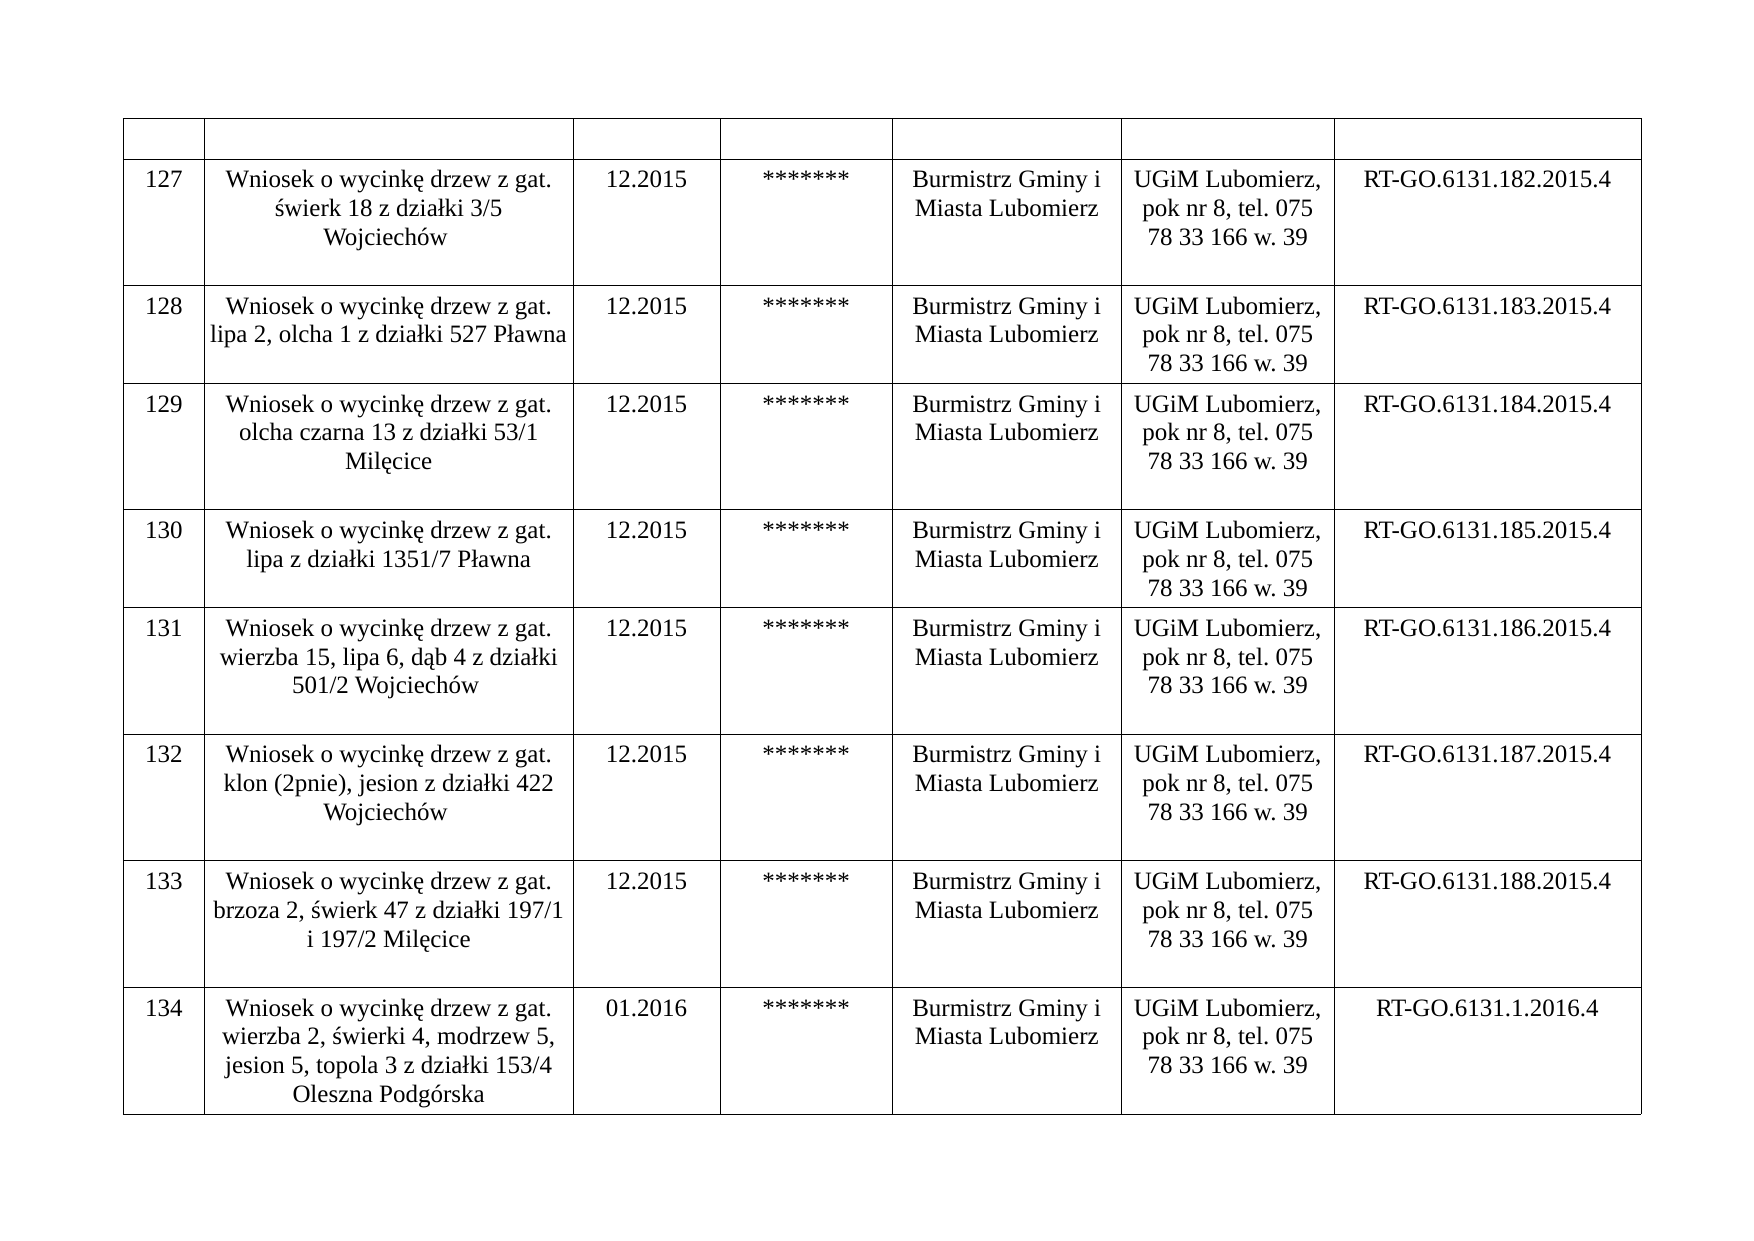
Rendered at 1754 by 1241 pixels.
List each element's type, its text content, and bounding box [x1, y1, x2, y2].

table_cell [124, 119, 204, 158]
table_cell Burmistrz Gminy i Miasta Lubomierz [893, 988, 1121, 1113]
table_cell [574, 119, 720, 158]
table_cell Wniosek o wycinkę drzew z gat. świerk 18 z działki 3/5 Wojciechów [205, 160, 573, 285]
table_cell ******* [721, 510, 892, 607]
table_cell Burmistrz Gminy i Miasta Lubomierz [893, 384, 1121, 509]
table_cell Burmistrz Gminy i Miasta Lubomierz [893, 160, 1121, 285]
table_cell Wniosek o wycinkę drzew z gat. brzoza 2, świerk 47 z działki 197/1 i 197/2 Milęcice [205, 861, 573, 987]
table_cell RT-GO.6131.182.2015.4 [1335, 160, 1641, 285]
table_cell 128 [124, 286, 204, 383]
table_cell 132 [124, 735, 204, 860]
table_cell Burmistrz Gminy i Miasta Lubomierz [893, 286, 1121, 383]
table_cell 12.2015 [574, 735, 720, 860]
table_cell Burmistrz Gminy i Miasta Lubomierz [893, 608, 1121, 734]
table_cell 130 [124, 510, 204, 607]
table_cell 12.2015 [574, 160, 720, 285]
table_cell RT-GO.6131.184.2015.4 [1335, 384, 1641, 509]
table_cell 129 [124, 384, 204, 509]
table_cell 12.2015 [574, 861, 720, 987]
table_cell RT-GO.6131.1.2016.4 [1335, 988, 1641, 1113]
table_cell RT-GO.6131.183.2015.4 [1335, 286, 1641, 383]
table_cell UGiM Lubomierz, pok nr 8, tel. 075 78 33 166 w. 39 [1122, 384, 1334, 509]
table_cell ******* [721, 988, 892, 1113]
table_cell 131 [124, 608, 204, 734]
table_cell Wniosek o wycinkę drzew z gat. olcha czarna 13 z działki 53/1 Milęcice [205, 384, 573, 509]
table_cell 134 [124, 988, 204, 1113]
table_cell 127 [124, 160, 204, 285]
table_cell 01.2016 [574, 988, 720, 1113]
table_cell [721, 119, 892, 158]
table_cell UGiM Lubomierz, pok nr 8, tel. 075 78 33 166 w. 39 [1122, 988, 1334, 1113]
table_cell ******* [721, 735, 892, 860]
table_cell UGiM Lubomierz, pok nr 8, tel. 075 78 33 166 w. 39 [1122, 608, 1334, 734]
table_cell [893, 119, 1121, 158]
table_cell 12.2015 [574, 286, 720, 383]
table_cell RT-GO.6131.186.2015.4 [1335, 608, 1641, 734]
table_cell UGiM Lubomierz, pok nr 8, tel. 075 78 33 166 w. 39 [1122, 735, 1334, 860]
table_cell [1122, 119, 1334, 158]
table_cell RT-GO.6131.188.2015.4 [1335, 861, 1641, 987]
table_cell 12.2015 [574, 384, 720, 509]
table_cell Burmistrz Gminy i Miasta Lubomierz [893, 735, 1121, 860]
table_cell ******* [721, 384, 892, 509]
table_cell ******* [721, 286, 892, 383]
table_cell 12.2015 [574, 510, 720, 607]
table_cell UGiM Lubomierz, pok nr 8, tel. 075 78 33 166 w. 39 [1122, 861, 1334, 987]
table_cell ******* [721, 608, 892, 734]
table_cell [1335, 119, 1641, 158]
table_cell ******* [721, 861, 892, 987]
table_cell Burmistrz Gminy i Miasta Lubomierz [893, 510, 1121, 607]
table_cell [205, 119, 573, 158]
table_cell Wniosek o wycinkę drzew z gat. klon (2pnie), jesion z działki 422 Wojciechów [205, 735, 573, 860]
table_cell UGiM Lubomierz, pok nr 8, tel. 075 78 33 166 w. 39 [1122, 160, 1334, 285]
table_cell ******* [721, 160, 892, 285]
table_cell 133 [124, 861, 204, 987]
table_cell Wniosek o wycinkę drzew z gat. wierzba 15, lipa 6, dąb 4 z działki 501/2 Wojciechów [205, 608, 573, 734]
table_cell Burmistrz Gminy i Miasta Lubomierz [893, 861, 1121, 987]
table_cell Wniosek o wycinkę drzew z gat. wierzba 2, świerki 4, modrzew 5, jesion 5, topola 3 z działki 153/4 Oleszna Podgórska [205, 988, 573, 1113]
table_cell Wniosek o wycinkę drzew z gat. lipa 2, olcha 1 z działki 527 Pławna [205, 286, 573, 383]
table_cell RT-GO.6131.185.2015.4 [1335, 510, 1641, 607]
table_cell RT-GO.6131.187.2015.4 [1335, 735, 1641, 860]
table_cell 12.2015 [574, 608, 720, 734]
table_cell UGiM Lubomierz, pok nr 8, tel. 075 78 33 166 w. 39 [1122, 510, 1334, 607]
table_cell Wniosek o wycinkę drzew z gat. lipa z działki 1351/7 Pławna [205, 510, 573, 607]
table_cell UGiM Lubomierz, pok nr 8, tel. 075 78 33 166 w. 39 [1122, 286, 1334, 383]
